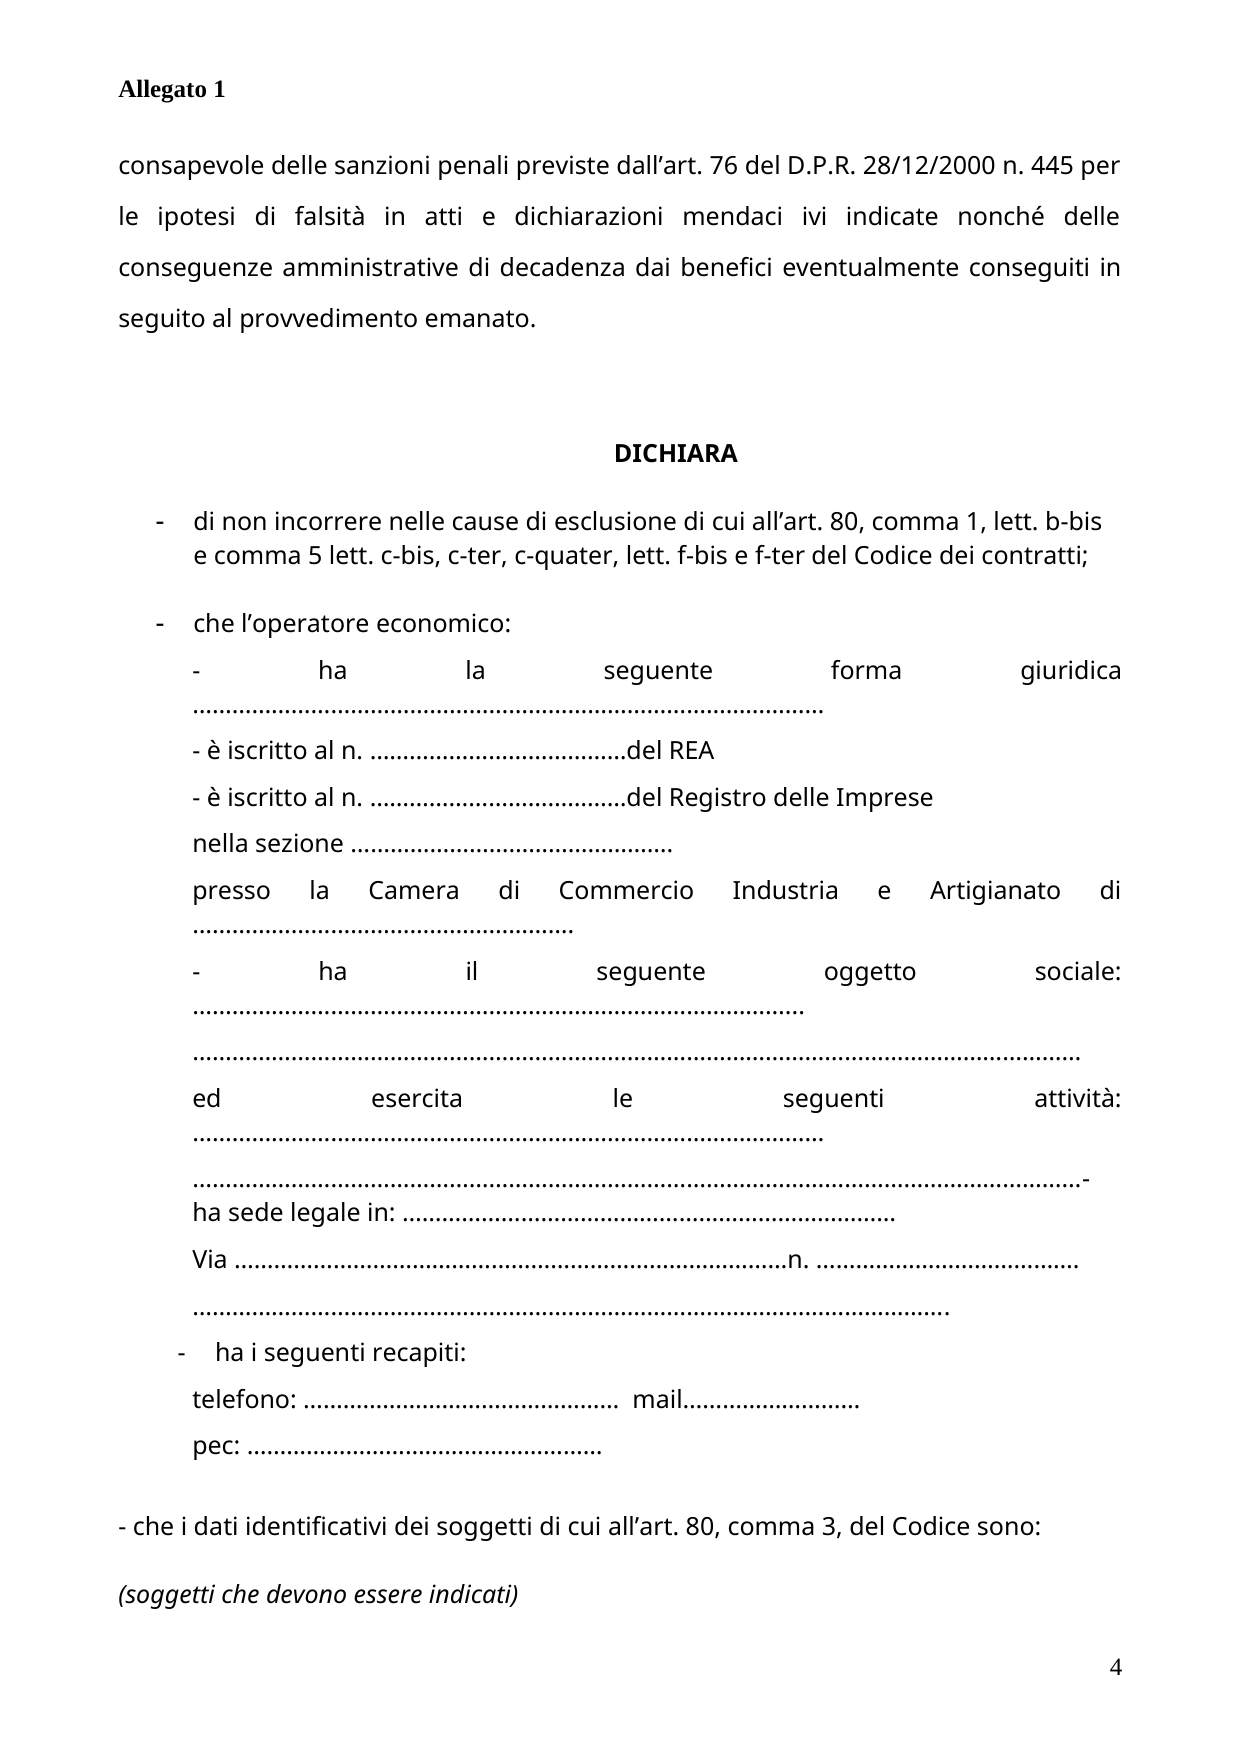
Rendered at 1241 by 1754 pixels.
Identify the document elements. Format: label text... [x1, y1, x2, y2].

list ha i seguenti recapiti: [177, 1335, 1122, 1369]
text telefono: ………………………………………… mail……………………… [192, 1381, 1122, 1415]
text consapevole delle sanzioni penali previste dall’art. 76 del D.P.R. 28/12/2000 n. 445 per le ipotesi di falsità in atti e dichiarazioni mendaci ivi indicate nonché delle conseguenze amministrative di decadenza dai benefici eventualmente conseguiti in seguito al provvedimento emanato. [118, 148, 1122, 335]
text - è iscritto al n. …………………………………del Registro delle Imprese [192, 779, 1122, 813]
text ……………………………………………………………………………………………………………………… [192, 1034, 1122, 1068]
text pec: ……………………………………………… [192, 1428, 1122, 1462]
text nella sezione …………………………………………. [192, 826, 1122, 860]
text - è iscritto al n. …………………………………del REA [192, 733, 1122, 767]
text (soggetti che devono essere indicati) [118, 1577, 1122, 1611]
text - ha il seguente oggetto sociale: ………………………………………………………………………………... [192, 953, 1122, 1021]
text Via …………………………………………………………………………n. …………………………………. [192, 1242, 1122, 1276]
text ……………………………………………………………………………………………………. [192, 1288, 1122, 1322]
text presso la Camera di Commercio Industria e Artigianato di …………………………………………………. [192, 873, 1122, 941]
text ed esercita le seguenti attività: …………………………………………………………………………………… [192, 1080, 1122, 1148]
text - che i dati identificativi dei soggetti di cui all’art. 80, comma 3, del Codice sono: [118, 1508, 1122, 1543]
list che l’operatore economico: [156, 606, 1122, 640]
text ………………………………………………………………………………………………………………………- ha sede legale in: ………………………………………………………………… [192, 1161, 1122, 1229]
list di non incorrere nelle cause di esclusione di cui all’art. 80, comma 1, lett. b-bis e comma 5 lett. c-bis, c-ter, c-quater, lett. f-bis e f-ter del Codice dei contratti; [156, 503, 1122, 572]
text - ha la seguente forma giuridica …………………………………………………………………………………… [192, 652, 1122, 720]
subtitle DICHIARA [229, 436, 1122, 469]
